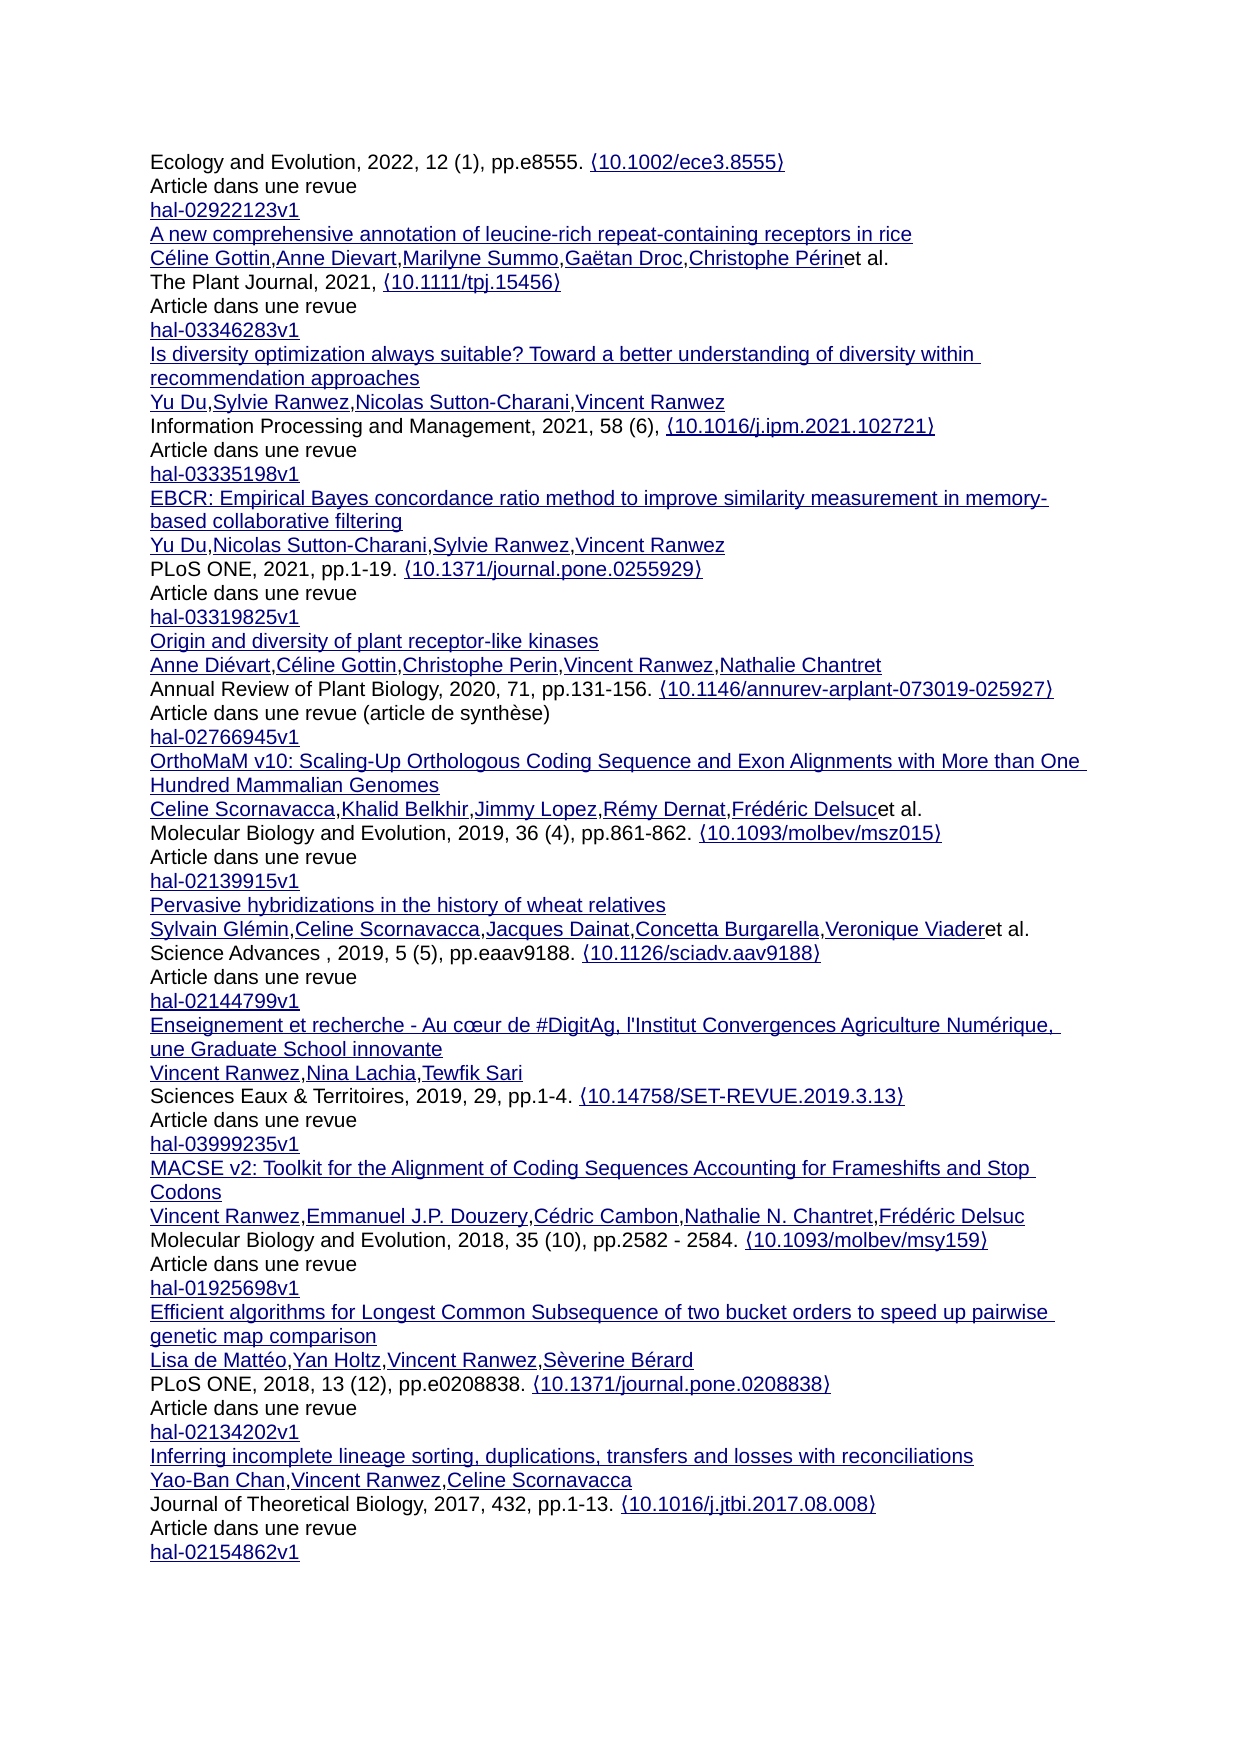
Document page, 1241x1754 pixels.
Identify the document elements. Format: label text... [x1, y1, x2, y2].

table_cell Origin and diversity of plant receptor-like kinases Anne Diévart,Céline Gottin,Christophe Perin,Vincent Ranwez,Nathalie Chantret Annual Review of Plant Biology, 2020, 71, pp.131-156. ⟨10.1146/annurev-arplant-073019-025927⟩ Article dans une revue (article de synthèse) hal-02766945v1 [150, 629, 1090, 749]
table_cell OrthoMaM v10: Scaling-Up Orthologous Coding Sequence and Exon Alignments with More than One Hundred Mammalian Genomes Celine Scornavacca,Khalid Belkhir,Jimmy Lopez,Rémy Dernat,Frédéric Delsucet al. Molecular Biology and Evolution, 2019, 36 (4), pp.861-862. ⟨10.1093/molbev/msz015⟩ Article dans une revue hal-02139915v1 [150, 749, 1090, 893]
table_cell Inferring incomplete lineage sorting, duplications, transfers and losses with reconciliations Yao-Ban Chan,Vincent Ranwez,Celine Scornavacca Journal of Theoretical Biology, 2017, 432, pp.1-13. ⟨10.1016/j.jtbi.2017.08.008⟩ Article dans une revue hal-02154862v1 [150, 1444, 1090, 1563]
table_cell Efficient algorithms for Longest Common Subsequence of two bucket orders to speed up pairwise genetic map comparison Lisa de Mattéo,Yan Holtz,Vincent Ranwez,Sèverine Bérard PLoS ONE, 2018, 13 (12), pp.e0208838. ⟨10.1371/journal.pone.0208838⟩ Article dans une revue hal-02134202v1 [150, 1300, 1090, 1444]
table_cell Ecology and Evolution, 2022, 12 (1), pp.e8555. ⟨10.1002/ece3.8555⟩ Article dans une revue hal-02922123v1 [150, 150, 1090, 222]
table_cell A new comprehensive annotation of leucine‐rich repeat‐containing receptors in rice Céline Gottin,Anne Dievart,Marilyne Summo,Gaëtan Droc,Christophe Périnet al. The Plant Journal, 2021, ⟨10.1111/tpj.15456⟩ Article dans une revue hal-03346283v1 [150, 222, 1090, 342]
table_cell Pervasive hybridizations in the history of wheat relatives Sylvain Glémin,Celine Scornavacca,Jacques Dainat,Concetta Burgarella,Veronique Viaderet al. Science Advances , 2019, 5 (5), pp.eaav9188. ⟨10.1126/sciadv.aav9188⟩ Article dans une revue hal-02144799v1 [150, 893, 1090, 1012]
table_cell Enseignement et recherche - Au cœur de #DigitAg, l'Institut Convergences Agriculture Numérique, une Graduate School innovante Vincent Ranwez,Nina Lachia,Tewfik Sari Sciences Eaux & Territoires, 2019, 29, pp.1-4. ⟨10.14758/SET-REVUE.2019.3.13⟩ Article dans une revue hal-03999235v1 [150, 1013, 1090, 1156]
table_cell MACSE v2: Toolkit for the Alignment of Coding Sequences Accounting for Frameshifts and Stop Codons Vincent Ranwez,Emmanuel J.P. Douzery,Cédric Cambon,Nathalie N. Chantret,Frédéric Delsuc Molecular Biology and Evolution, 2018, 35 (10), pp.2582 - 2584. ⟨10.1093/molbev/msy159⟩ Article dans une revue hal-01925698v1 [150, 1156, 1090, 1300]
table_cell EBCR: Empirical Bayes concordance ratio method to improve similarity measurement in memory-based collaborative filtering Yu Du,Nicolas Sutton-Charani,Sylvie Ranwez,Vincent Ranwez PLoS ONE, 2021, pp.1-19. ⟨10.1371/journal.pone.0255929⟩ Article dans une revue hal-03319825v1 [150, 485, 1090, 629]
table_cell Is diversity optimization always suitable? Toward a better understanding of diversity within recommendation approaches Yu Du,Sylvie Ranwez,Nicolas Sutton-Charani,Vincent Ranwez Information Processing and Management, 2021, 58 (6), ⟨10.1016/j.ipm.2021.102721⟩ Article dans une revue hal-03335198v1 [150, 342, 1090, 485]
